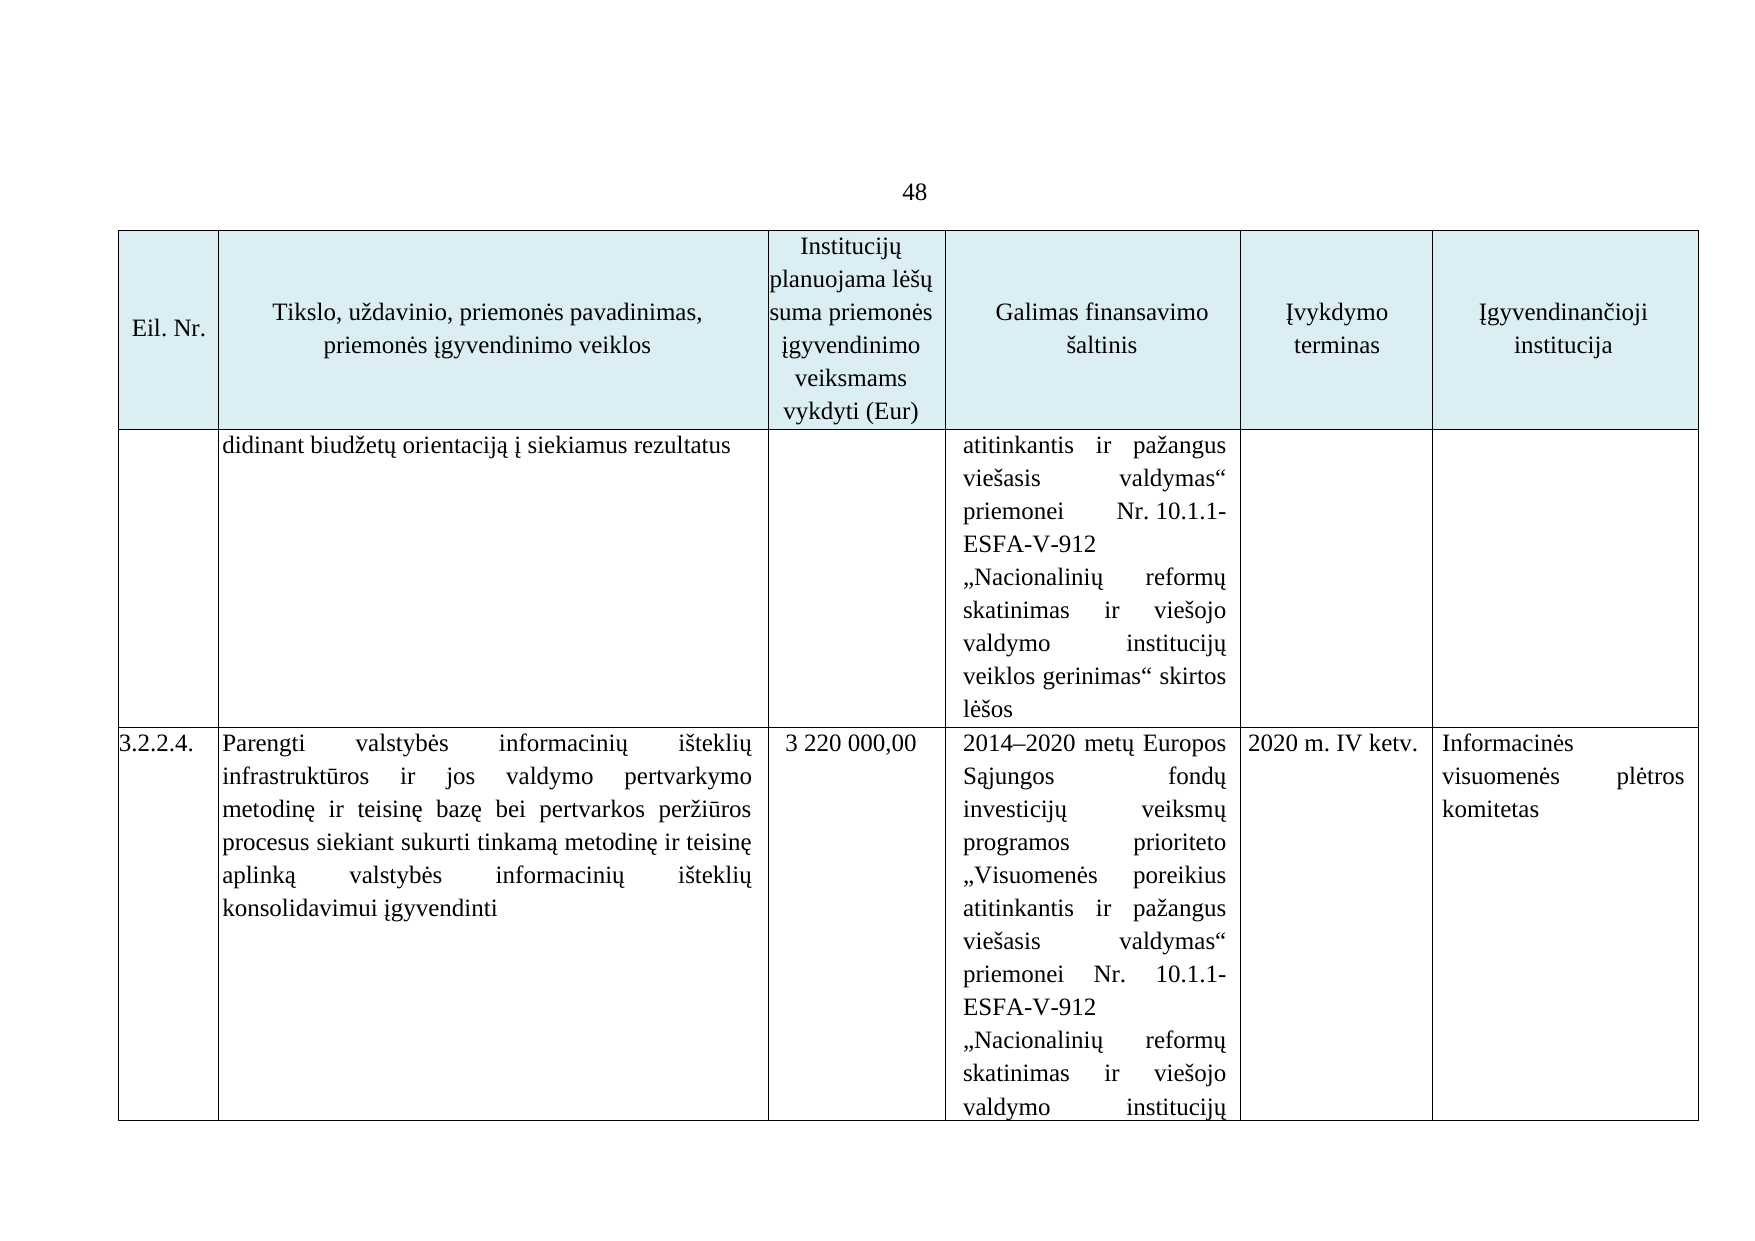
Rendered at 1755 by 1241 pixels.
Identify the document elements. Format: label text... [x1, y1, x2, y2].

table_header Tikslo, uždavinio, priemonės pavadinimas, priemonės įgyvendinimo veiklos [219, 231, 768, 429]
table_cell 3 220 000,00 [769, 728, 945, 1120]
table_header Įgyvendinančioji institucija [1433, 231, 1698, 429]
table_cell [769, 430, 945, 727]
table_cell Informacinės visuomenės plėtros komitetas [1433, 728, 1698, 1120]
table_header Eil. Nr. [119, 231, 218, 429]
table_header Galimas finansavimo šaltinis [946, 231, 1240, 429]
table_cell 2014–2020 metų Europos Sąjungos fondų investicijų veiksmų programos prioriteto „Visuomenės poreikius atitinkantis ir pažangus viešasis valdymas“ priemonei Nr. 10.1.1-ESFA-V-912 „Nacionalinių reformų skatinimas ir viešojo valdymo institucijų [946, 728, 1240, 1120]
table_cell 3.2.2.4. [119, 728, 218, 1120]
table_header Institucijų planuojama lėšų suma priemonės įgyvendinimo veiksmams vykdyti (Eur) [769, 231, 945, 429]
table_cell atitinkantis ir pažangus viešasis valdymas“ priemonei Nr. 10.1.1-ESFA-V-912 „Nacionalinių reformų skatinimas ir viešojo valdymo institucijų veiklos gerinimas“ skirtos lėšos [946, 430, 1240, 727]
table_cell [119, 430, 218, 727]
table_cell Parengti valstybės informacinių išteklių infrastruktūros ir jos valdymo pertvarkymo metodinę ir teisinę bazę bei pertvarkos peržiūros procesus siekiant sukurti tinkamą metodinę ir teisinę aplinką valstybės informacinių išteklių konsolidavimui įgyvendinti [219, 728, 768, 1120]
table_cell [1241, 430, 1432, 727]
table_header Įvykdymo terminas [1241, 231, 1432, 429]
table_cell didinant biudžetų orientaciją į siekiamus rezultatus [219, 430, 768, 727]
table_cell [1433, 430, 1698, 727]
table_cell 2020 m. IV ketv. [1241, 728, 1432, 1120]
